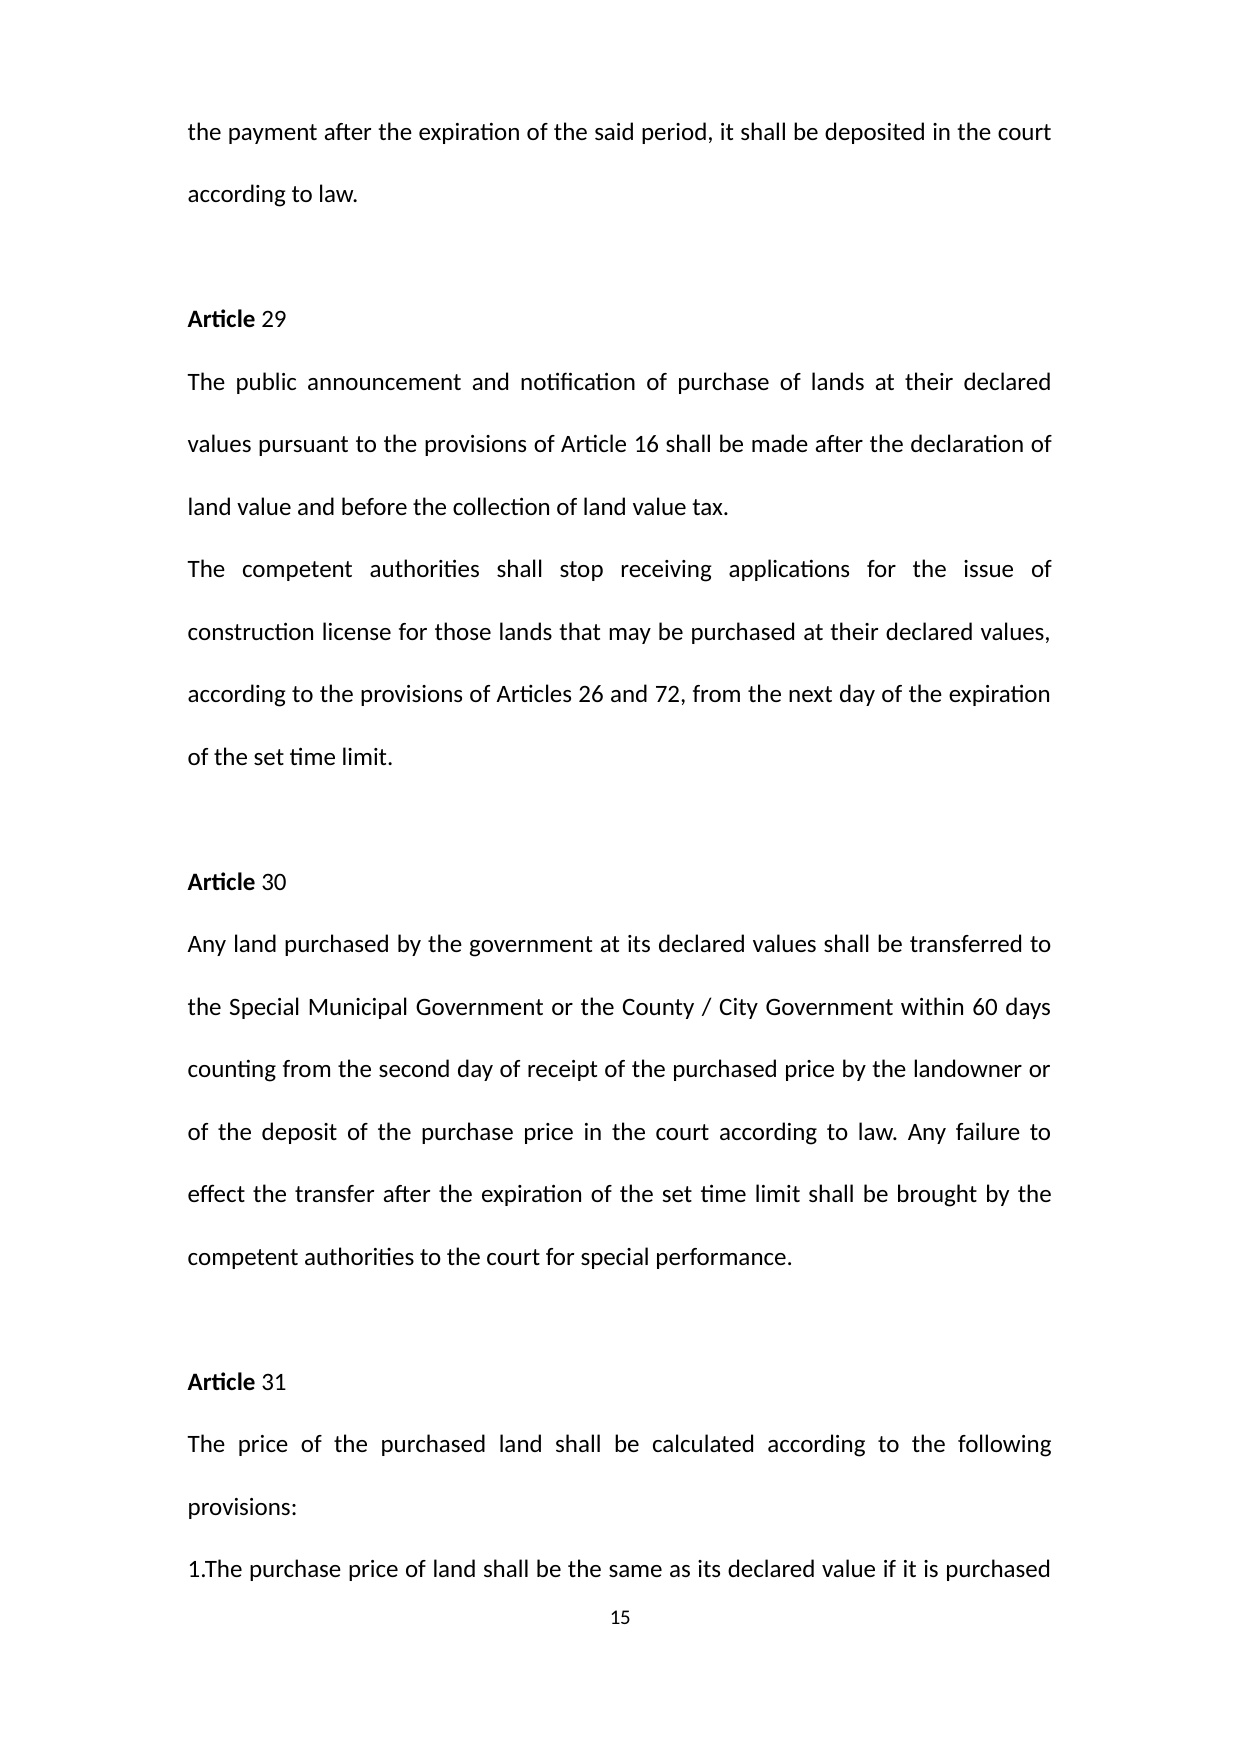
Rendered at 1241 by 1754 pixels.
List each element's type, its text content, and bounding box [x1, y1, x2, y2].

text The price of the purchased land shall be calculated according to the following provisions: [187, 1402, 1053, 1527]
text 1.The purchase price of land shall be the same as its declared value if it is purchased [187, 1527, 1053, 1589]
text the payment after the expiration of the said period, it shall be deposited in the court according to law. [187, 89, 1053, 214]
text Article 31 [187, 1339, 1053, 1402]
text The competent authorities shall stop receiving applications for the issue of construction license for those lands that may be purchased at their declared values, according to the provisions of Articles 26 and 72, from the next day of the expiration of the set time limit. [187, 527, 1053, 777]
text Article 30 [187, 839, 1053, 902]
text The public announcement and notification of purchase of lands at their declared values pursuant to the provisions of Article 16 shall be made after the declaration of land value and before the collection of land value tax. [187, 339, 1053, 527]
text Article 29 [187, 277, 1053, 339]
text Any land purchased by the government at its declared values shall be transferred to the Special Municipal Government or the County / City Government within 60 days counting from the second day of receipt of the purchased price by the landowner or of the deposit of the purchase price in the court according to law. Any failure to effect the transfer after the expiration of the set time limit shall be brought by the competent authorities to the court for special performance. [187, 902, 1053, 1277]
